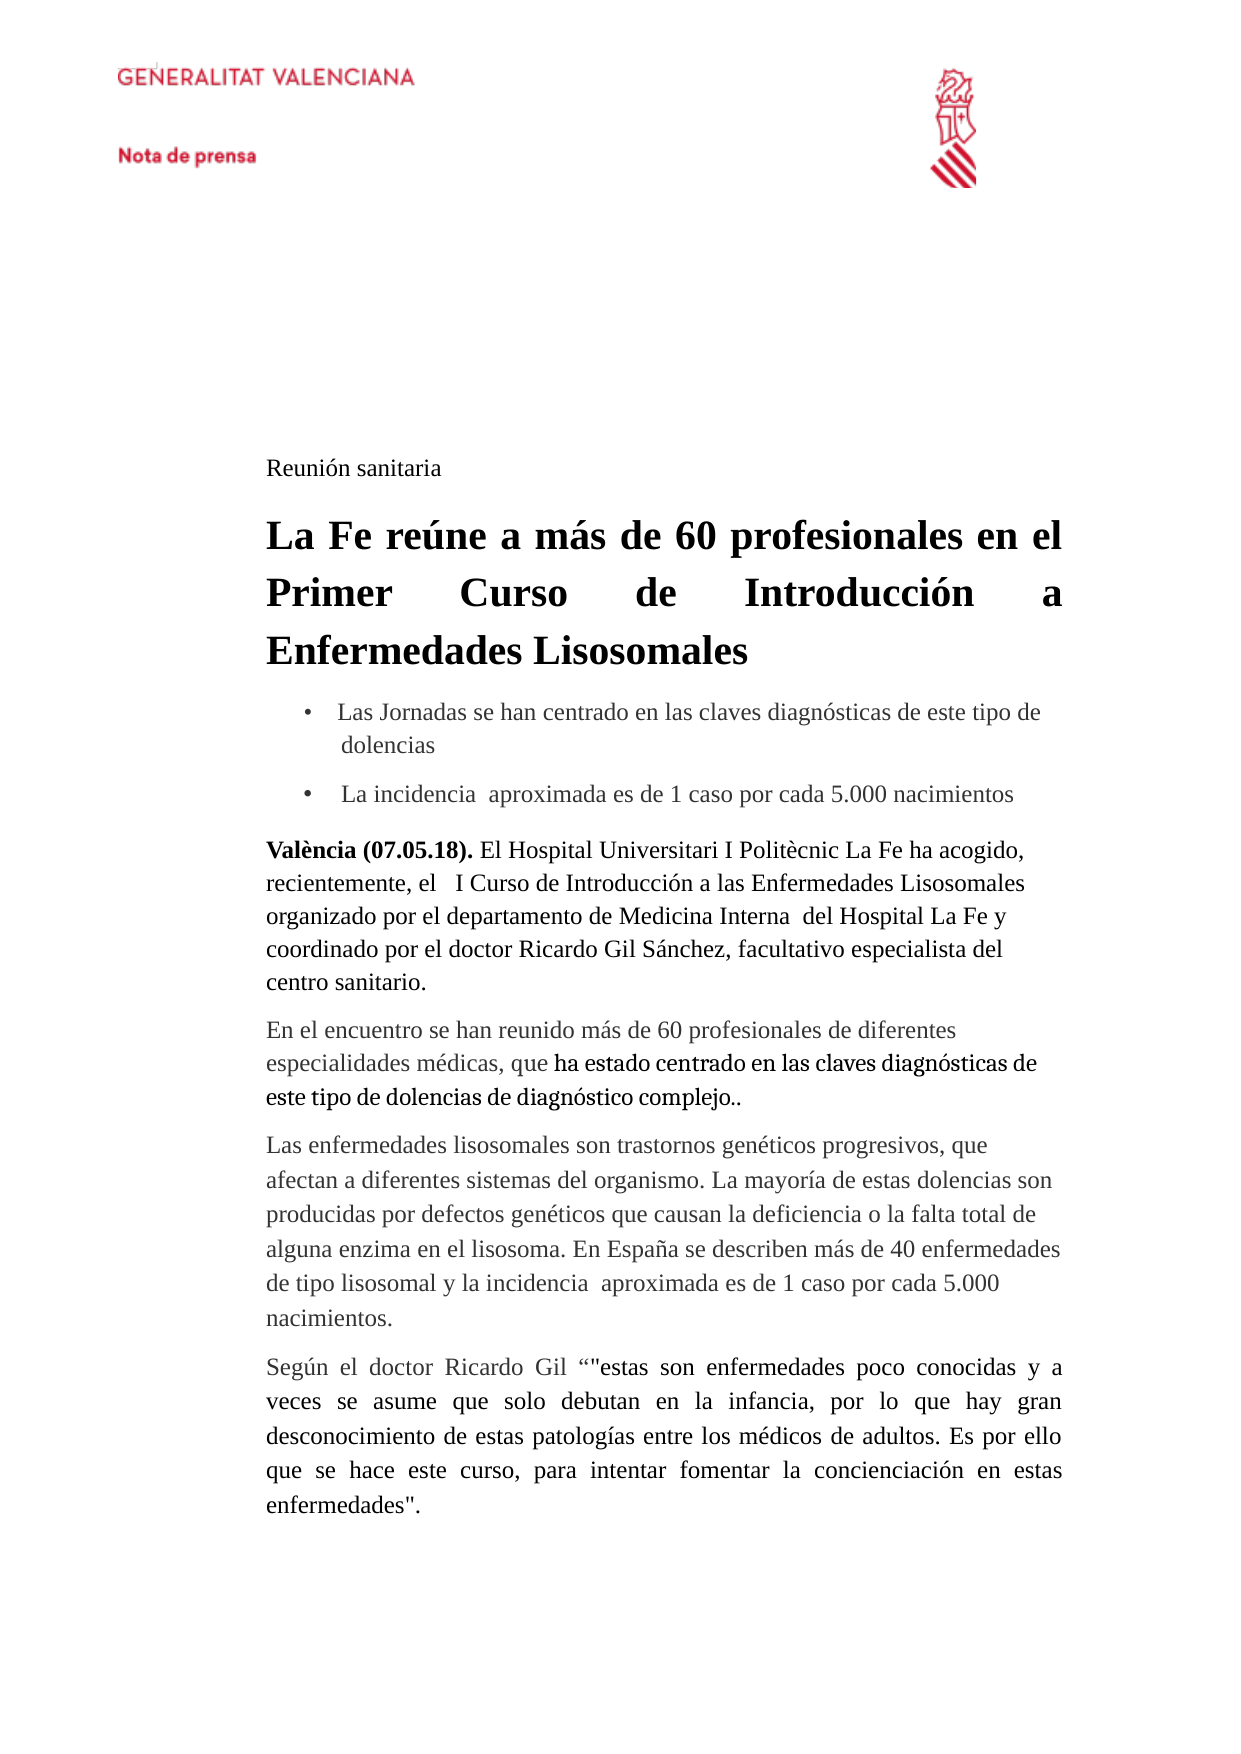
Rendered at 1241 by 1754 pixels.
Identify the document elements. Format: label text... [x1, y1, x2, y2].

text València (07.05.18). El Hospital Universitari I Politècnic La Fe ha acogido, recientemente, el I Curso de Introducción a las Enfermedades Lisosomales organizado por el departamento de Medicina Interna del Hospital La Fe y coordinado por el doctor Ricardo Gil Sánchez, facultativo especialista del centro sanitario. [266, 835, 1063, 996]
text Las enfermedades lisosomales son trastornos genéticos progresivos, que afectan a diferentes sistemas del organismo. La mayoría de estas dolencias son producidas por defectos genéticos que causan la deficiencia o la falta total de alguna enzima en el lisosoma. En España se describen más de 40 enfermedades de tipo lisosomal y la incidencia aproximada es de 1 caso por cada 5.000 nacimientos. [266, 1131, 1063, 1332]
text • Las Jornadas se han centrado en las claves diagnósticas de este tipo de dolencias [303, 697, 1063, 760]
text En el encuentro se han reunido más de 60 profesionales de diferentes especialidades médicas, que ha estado centrado en las claves diagnósticas de este tipo de dolencias de diagnóstico complejo.. [266, 1015, 1063, 1112]
list La incidencia aproximada es de 1 caso por cada 5.000 nacimientos [303, 779, 1063, 808]
text La Fe reúne a más de 60 profesionales en el Primer Curso de Introducción a Enfermedades Lisosomales [266, 510, 1063, 673]
text Reunión sanitaria [266, 453, 1063, 482]
text Según el doctor Ricardo Gil “"estas son enfermedades poco conocidas y a veces se asume que solo debutan en la infancia, por lo que hay gran desconocimiento de estas patologías entre los médicos de adultos. Es por ello que se hace este curso, para intentar fomentar la concienciación en estas enfermedades". [266, 1352, 1063, 1519]
